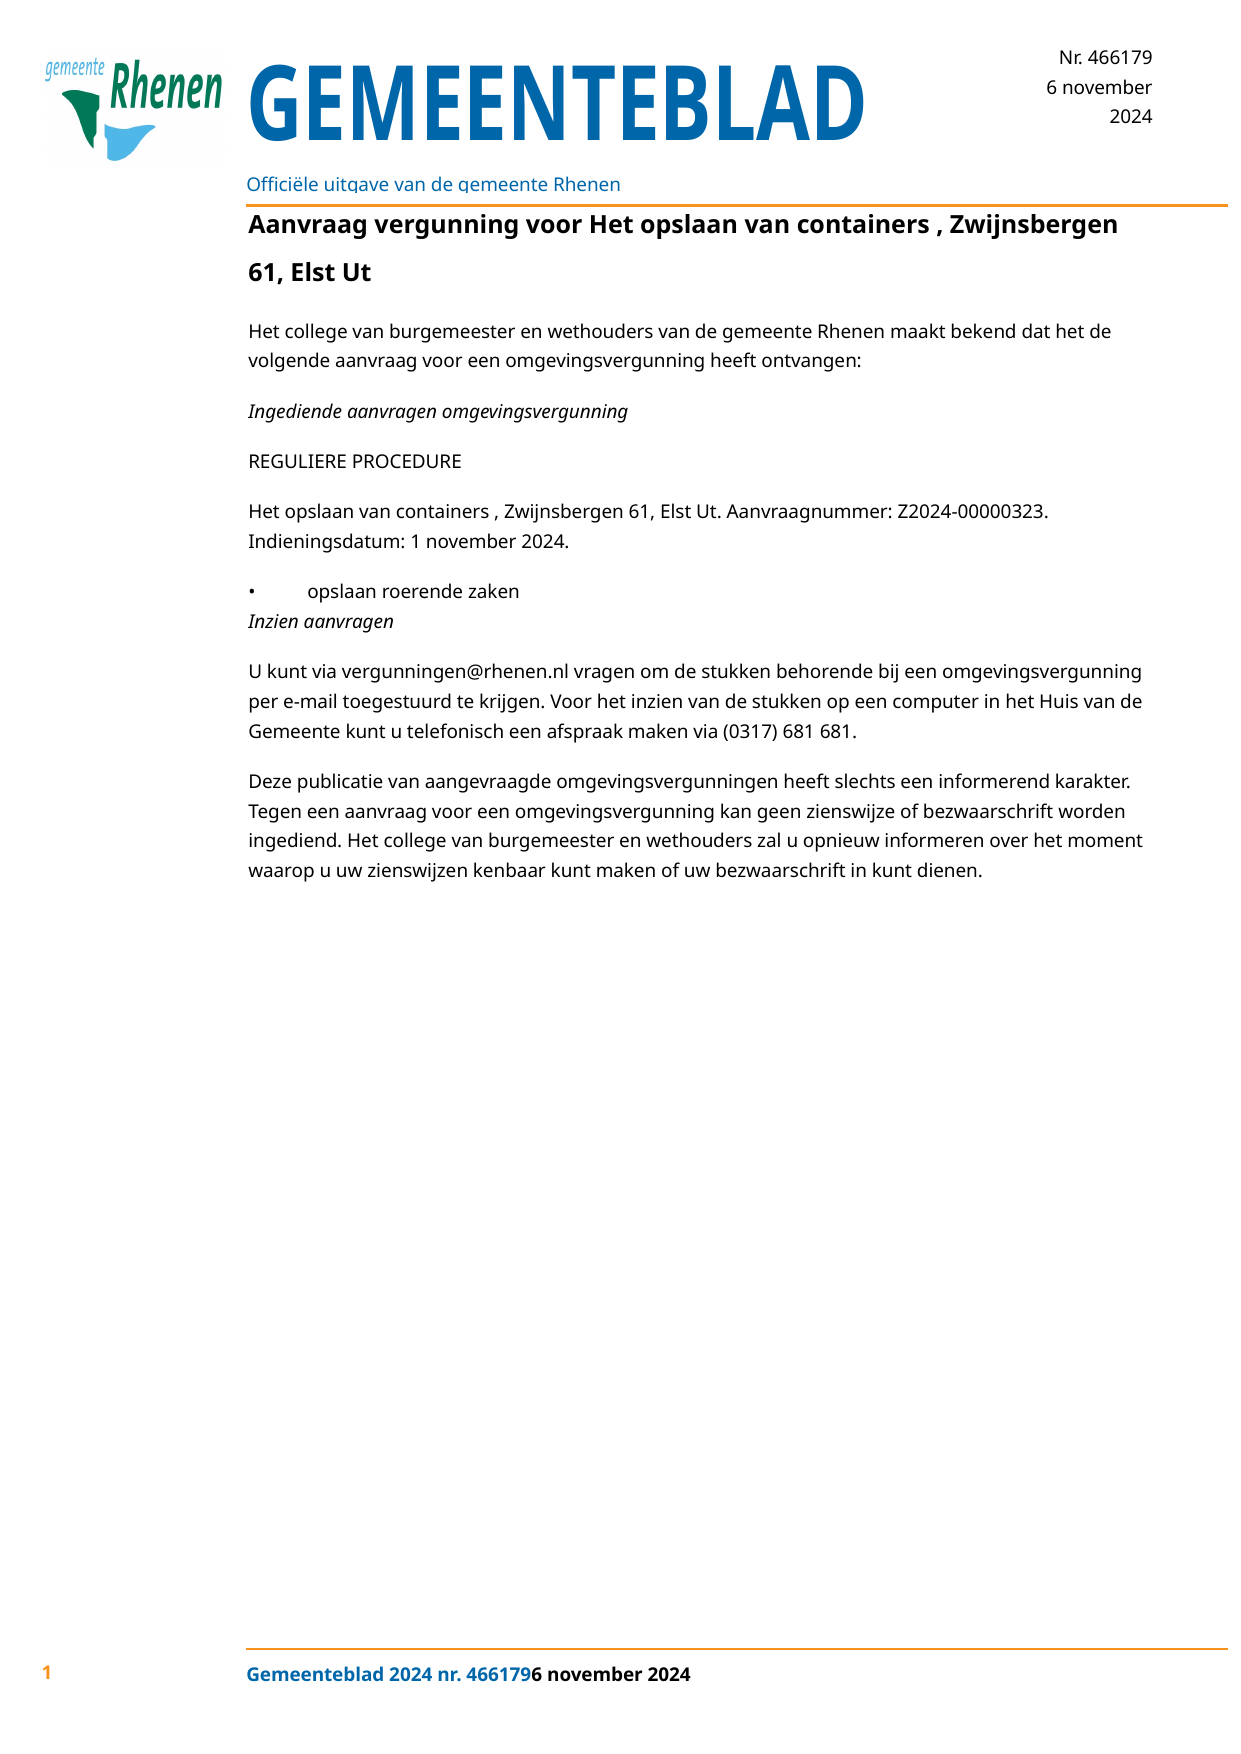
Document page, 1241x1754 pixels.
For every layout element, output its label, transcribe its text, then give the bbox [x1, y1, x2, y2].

picture [41, 47, 231, 172]
text Inzien aanvragen [248, 608, 1152, 634]
list opslaan roerende zaken [248, 579, 1152, 604]
text Aanvraag vergunning voor Het opslaan van containers , Zwijnsbergen 61, Elst Ut [248, 207, 1152, 288]
text Het college van burgemeester en wethouders van de gemeente Rhenen maakt bekend dat het de volgende aanvraag voor een omgevingsvergunning heeft ontvangen: [248, 318, 1152, 373]
text Deze publicatie van aangevraagde omgevingsvergunningen heeft slechts een informerend karakter. Tegen een aanvraag voor een omgevingsvergunning kan geen zienswijze of bezwaarschrift worden ingediend. Het college van burgemeester en wethouders zal u opnieuw informeren over het moment waarop u uw zienswijzen kenbaar kunt maken of uw bezwaarschrift in kunt dienen. [248, 768, 1152, 883]
text Ingediende aanvragen omgevingsvergunning [248, 398, 1152, 424]
text REGULIERE PROCEDURE [248, 448, 1152, 474]
text U kunt via vergunningen@rhenen.nl vragen om de stukken behorende bij een omgevingsvergunning per e-mail toegestuurd te krijgen. Voor het inzien van de stukken op een computer in het Huis van de Gemeente kunt u telefonisch een afspraak maken via (0317) 681 681. [248, 659, 1152, 744]
text Het opslaan van containers , Zwijnsbergen 61, Elst Ut. Aanvraagnummer: Z2024-00000323. Indieningsdatum: 1 november 2024. [248, 499, 1152, 554]
